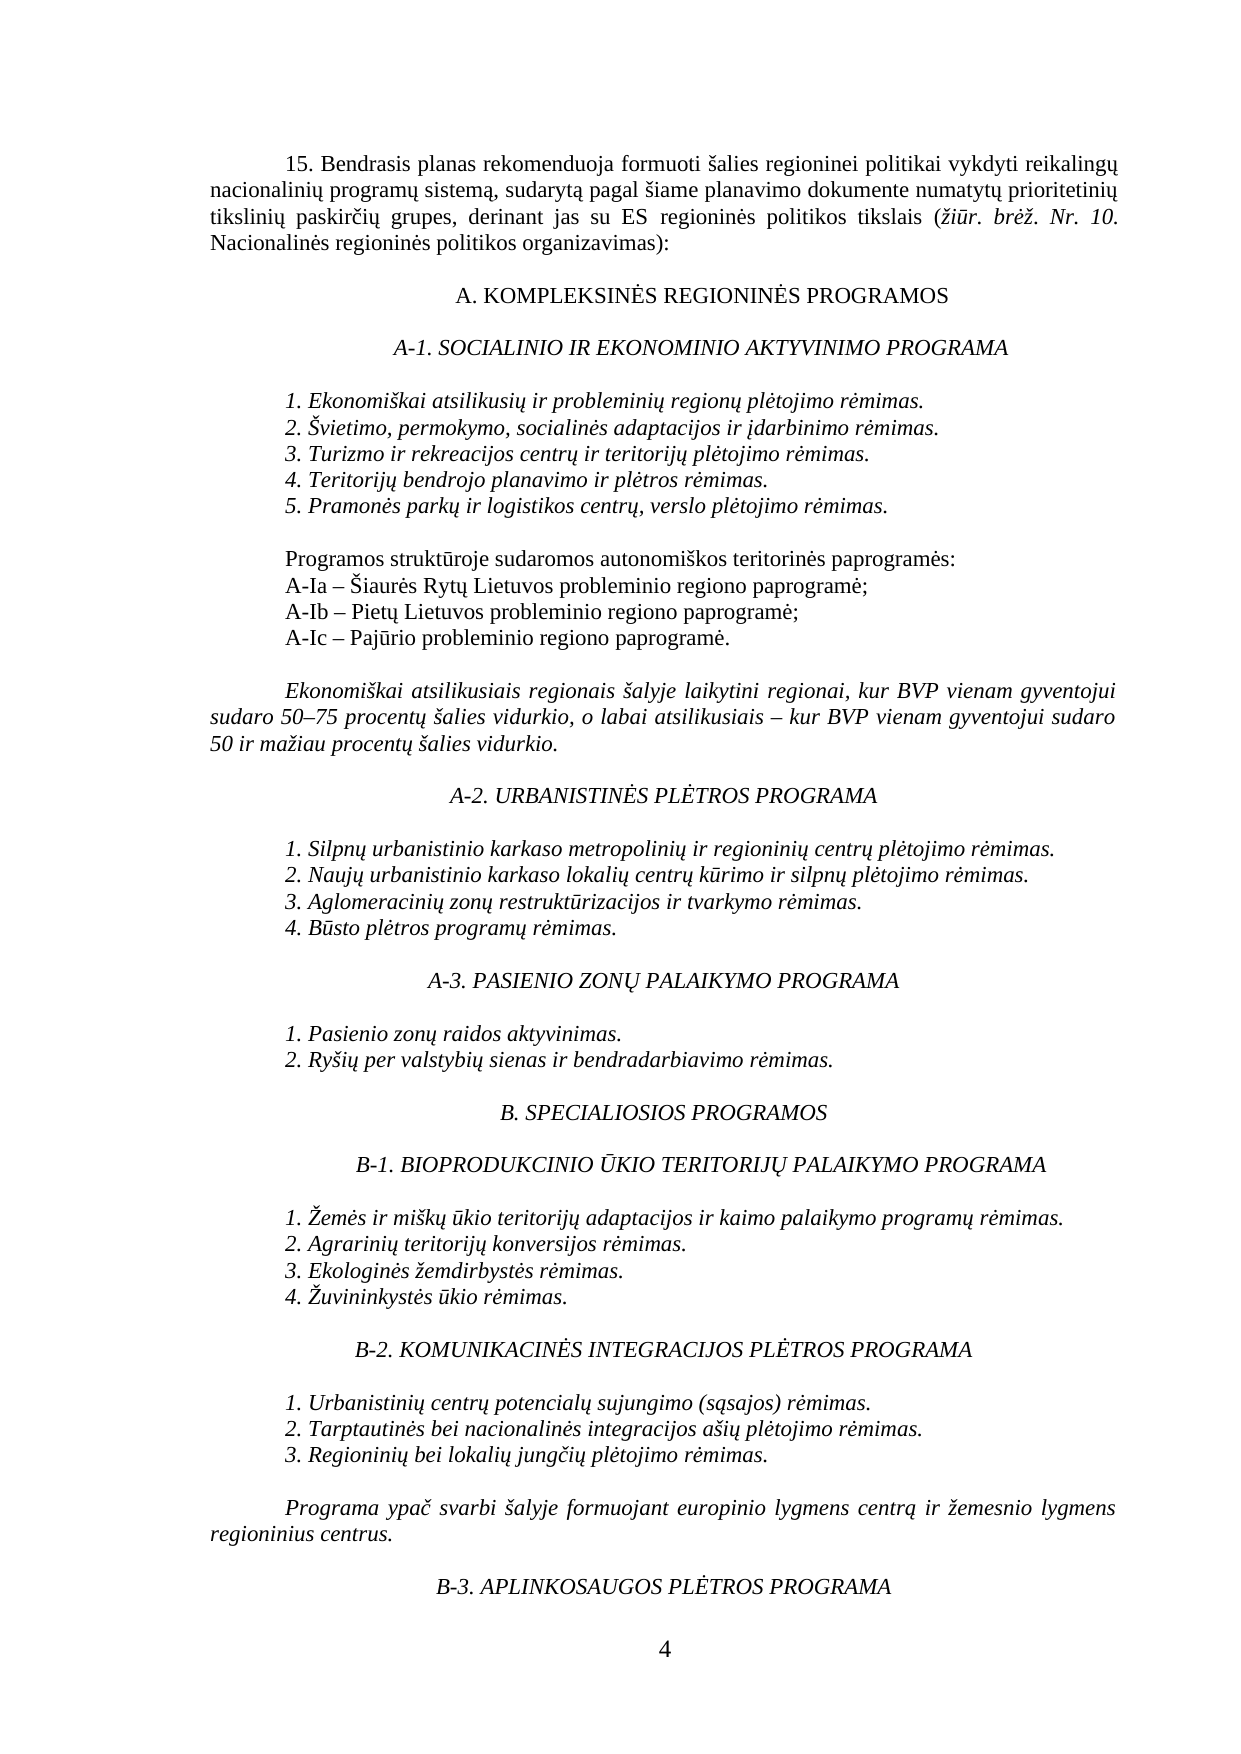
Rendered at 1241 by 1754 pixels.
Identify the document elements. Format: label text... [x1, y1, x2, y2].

text B-2. Komunikacinės integracijos plėtros programa [210, 1336, 1119, 1362]
text A-3. Pasienio zonų palaikymo programa [210, 967, 1119, 993]
text 2. Švietimo, permokymo, socialinės adaptacijos ir įdarbinimo rėmimas. [210, 413, 1119, 440]
text 3. Aglomeracinių zonų restruktūrizacijos ir tvarkymo rėmimas. [210, 888, 1119, 914]
text A. kompleksinės regioninės programos [210, 282, 1119, 308]
text 3. Regioninių bei lokalių jungčių plėtojimo rėmimas. [210, 1441, 1119, 1468]
subtitle B. specialiosios programos [210, 1099, 1119, 1125]
text 2. Tarptautinės bei nacionalinės integracijos ašių plėtojimo rėmimas. [210, 1415, 1119, 1441]
text 1. Žemės ir miškų ūkio teritorijų adaptacijos ir kaimo palaikymo programų rėmimas. [210, 1204, 1119, 1231]
text 5. Pramonės parkų ir logistikos centrų, verslo plėtojimo rėmimas. [210, 493, 1119, 519]
text 3. Ekologinės žemdirbystės rėmimas. [210, 1257, 1119, 1283]
text B-1. bioprodukcinio ūkio teritorijų palaikymo programa [210, 1151, 1119, 1178]
text A-1. Socialinio IR ekonominio aktyvinimo programa [210, 334, 1119, 361]
text 2. Ryšių per valstybių sienas ir bendradarbiavimo rėmimas. [210, 1046, 1119, 1072]
text Programos struktūroje sudaromos autonomiškos teritorinės paprogramės: [210, 545, 1119, 572]
text 4. Teritorijų bendrojo planavimo ir plėtros rėmimas. [210, 466, 1119, 493]
text 2. Naujų urbanistinio karkaso lokalių centrų kūrimo ir silpnų plėtojimo rėmimas. [210, 862, 1119, 888]
text A-Ic – Pajūrio probleminio regiono paprogramė. [210, 624, 1119, 651]
text B-3. aplinkosaugos plėtros programa [210, 1573, 1119, 1599]
text 1. Ekonomiškai atsilikusių ir probleminių regionų plėtojimo rėmimas. [210, 387, 1119, 413]
text 1. Silpnų urbanistinio karkaso metropolinių ir regioninių centrų plėtojimo rėmimas. [210, 835, 1119, 862]
text 2. Agrarinių teritorijų konversijos rėmimas. [210, 1231, 1119, 1257]
text 4. Žuvininkystės ūkio rėmimas. [210, 1283, 1119, 1309]
text 15. Bendrasis planas rekomenduoja formuoti šalies regioninei politikai vykdyti reikalingų nacionalinių programų sistemą, sudarytą pagal šiame planavimo dokumente numatytų prioritetinių tikslinių paskirčių grupes, derinant jas su ES regioninės politikos tikslais (žiūr. brėž. Nr. 10. Nacionalinės regioninės politikos organizavimas): [210, 150, 1119, 255]
text A-Ia – Šiaurės Rytų Lietuvos probleminio regiono paprogramė; [210, 572, 1119, 598]
text 4. Būsto plėtros programų rėmimas. [210, 914, 1119, 941]
text 3. Turizmo ir rekreacijos centrų ir teritorijų plėtojimo rėmimas. [210, 440, 1119, 466]
text A-Ib – Pietų Lietuvos probleminio regiono paprogramė; [210, 598, 1119, 624]
text 1. Urbanistinių centrų potencialų sujungimo (sąsajos) rėmimas. [210, 1389, 1119, 1415]
text 1. Pasienio zonų raidos aktyvinimas. [210, 1020, 1119, 1046]
text A-2. urbanistinės plėtros programa [210, 782, 1119, 809]
text Programa ypač svarbi šalyje formuojant europinio lygmens centrą ir žemesnio lygmens regioninius centrus. [210, 1494, 1119, 1547]
text Ekonomiškai atsilikusiais regionais šalyje laikytini regionai, kur BVP vienam gyventojui sudaro 50–75 procentų šalies vidurkio, o labai atsilikusiais – kur BVP vienam gyventojui sudaro 50 ir mažiau procentų šalies vidurkio. [210, 677, 1119, 756]
